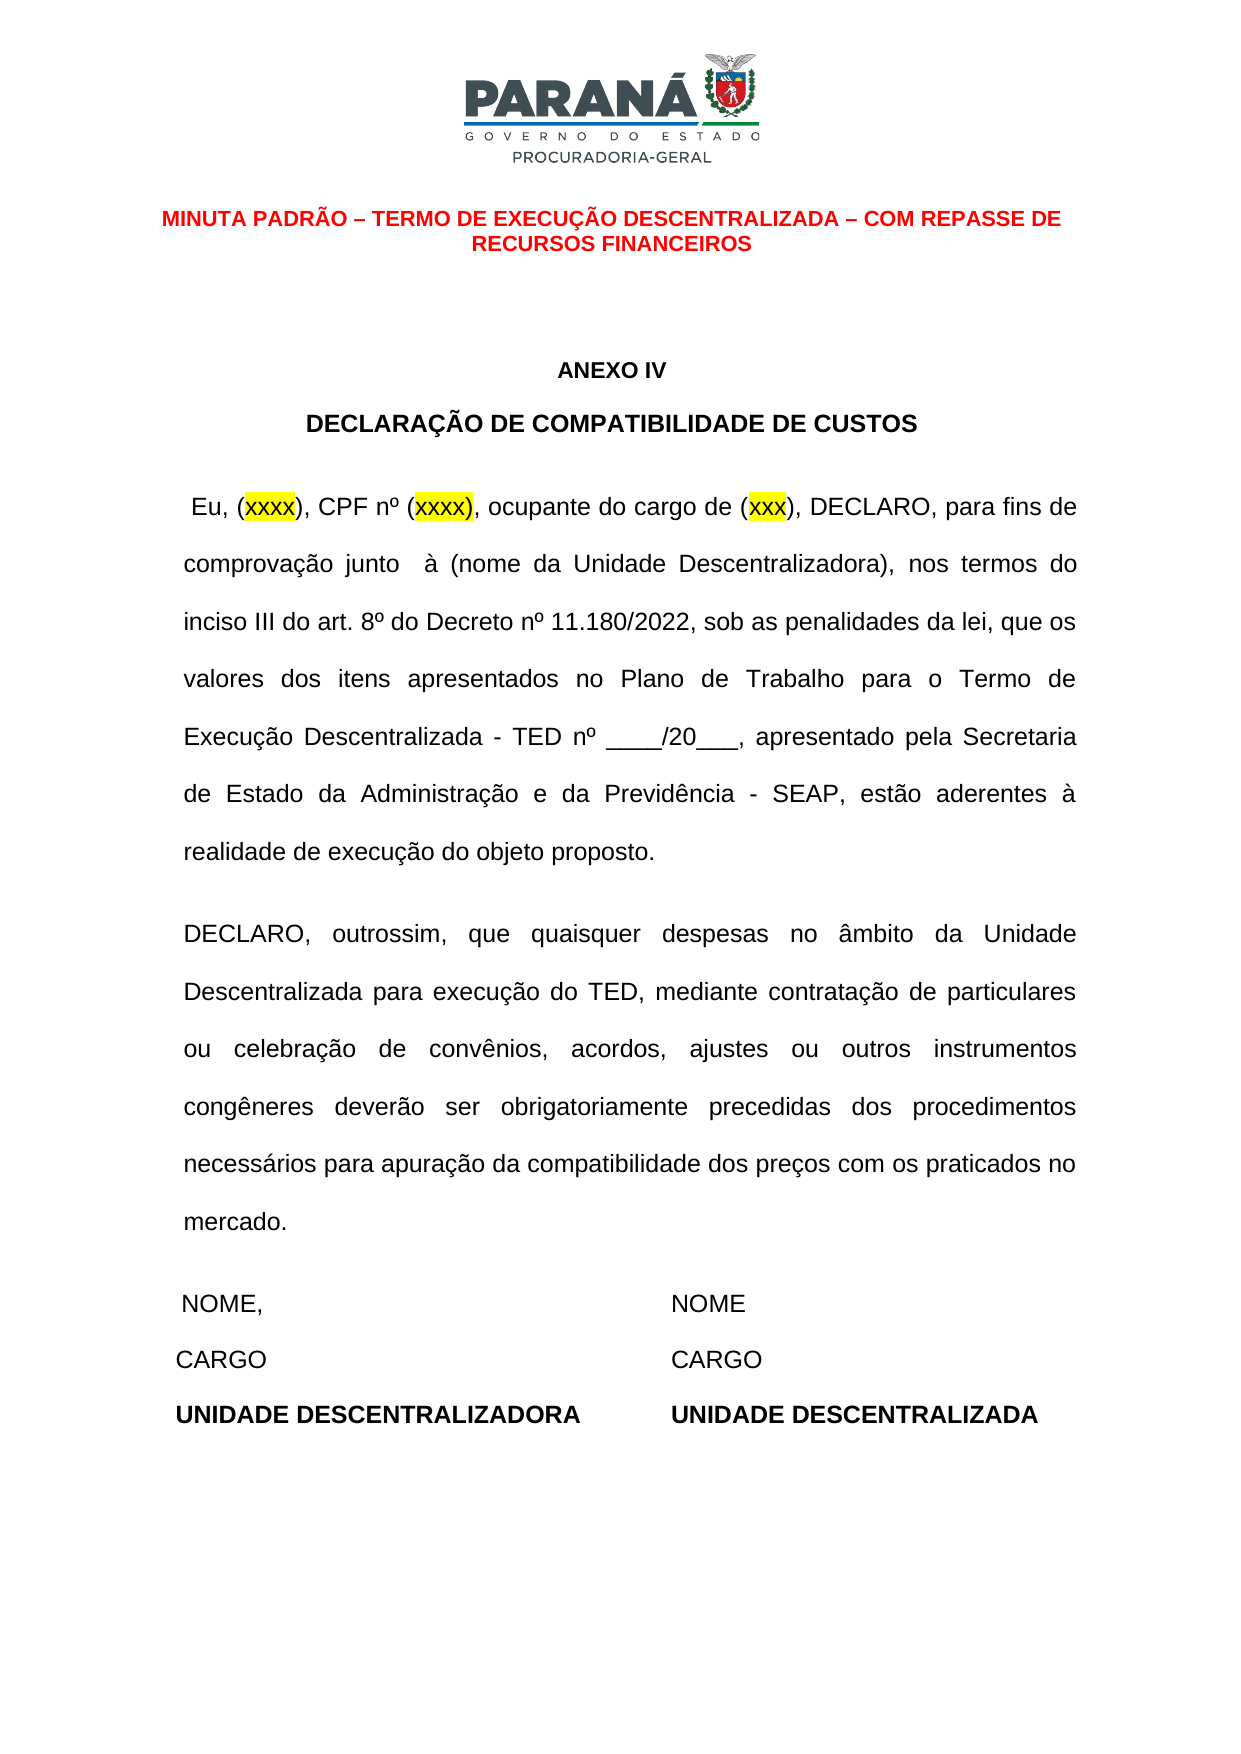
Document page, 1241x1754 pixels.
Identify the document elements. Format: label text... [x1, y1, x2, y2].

text CARGO CARGO [175, 1345, 1078, 1374]
text DECLARAÇÃO DE COMPATIBILIDADE DE CUSTOS [146, 409, 1078, 438]
text UNIDADE DESCENTRALIZADORA UNIDADE DESCENTRALIZADA [175, 1401, 1078, 1429]
picture [464, 54, 760, 167]
text Eu, (xxxx), CPF nº (xxxx), ocupante do cargo de (xxx), DECLARO, para fins de comprovação junto à (nome da Unidade Descentralizadora), nos termos do inciso III do art. 8º do Decreto nº 11.180/2022, sob as penalidades da lei, que os valores dos itens apresentados no Plano de Trabalho para o Termo de Execução Descentralizada - TED nº ____/20___, apresentado pela Secretaria de Estado da Administração e da Previdência - SEAP, estão aderentes à realidade de execução do objeto proposto. [183, 492, 1078, 866]
text NOME, NOME [181, 1289, 1078, 1318]
text DECLARO, outrossim, que quaisquer despesas no âmbito da Unidade Descentralizada para execução do TED, mediante contratação de particulares ou celebração de convênios, acordos, ajustes ou outros instrumentos congêneres deverão ser obrigatoriamente precedidas dos procedimentos necessários para apuração da compatibilidade dos preços com os praticados no mercado. [183, 919, 1078, 1236]
text ANEXO IV [146, 357, 1078, 383]
